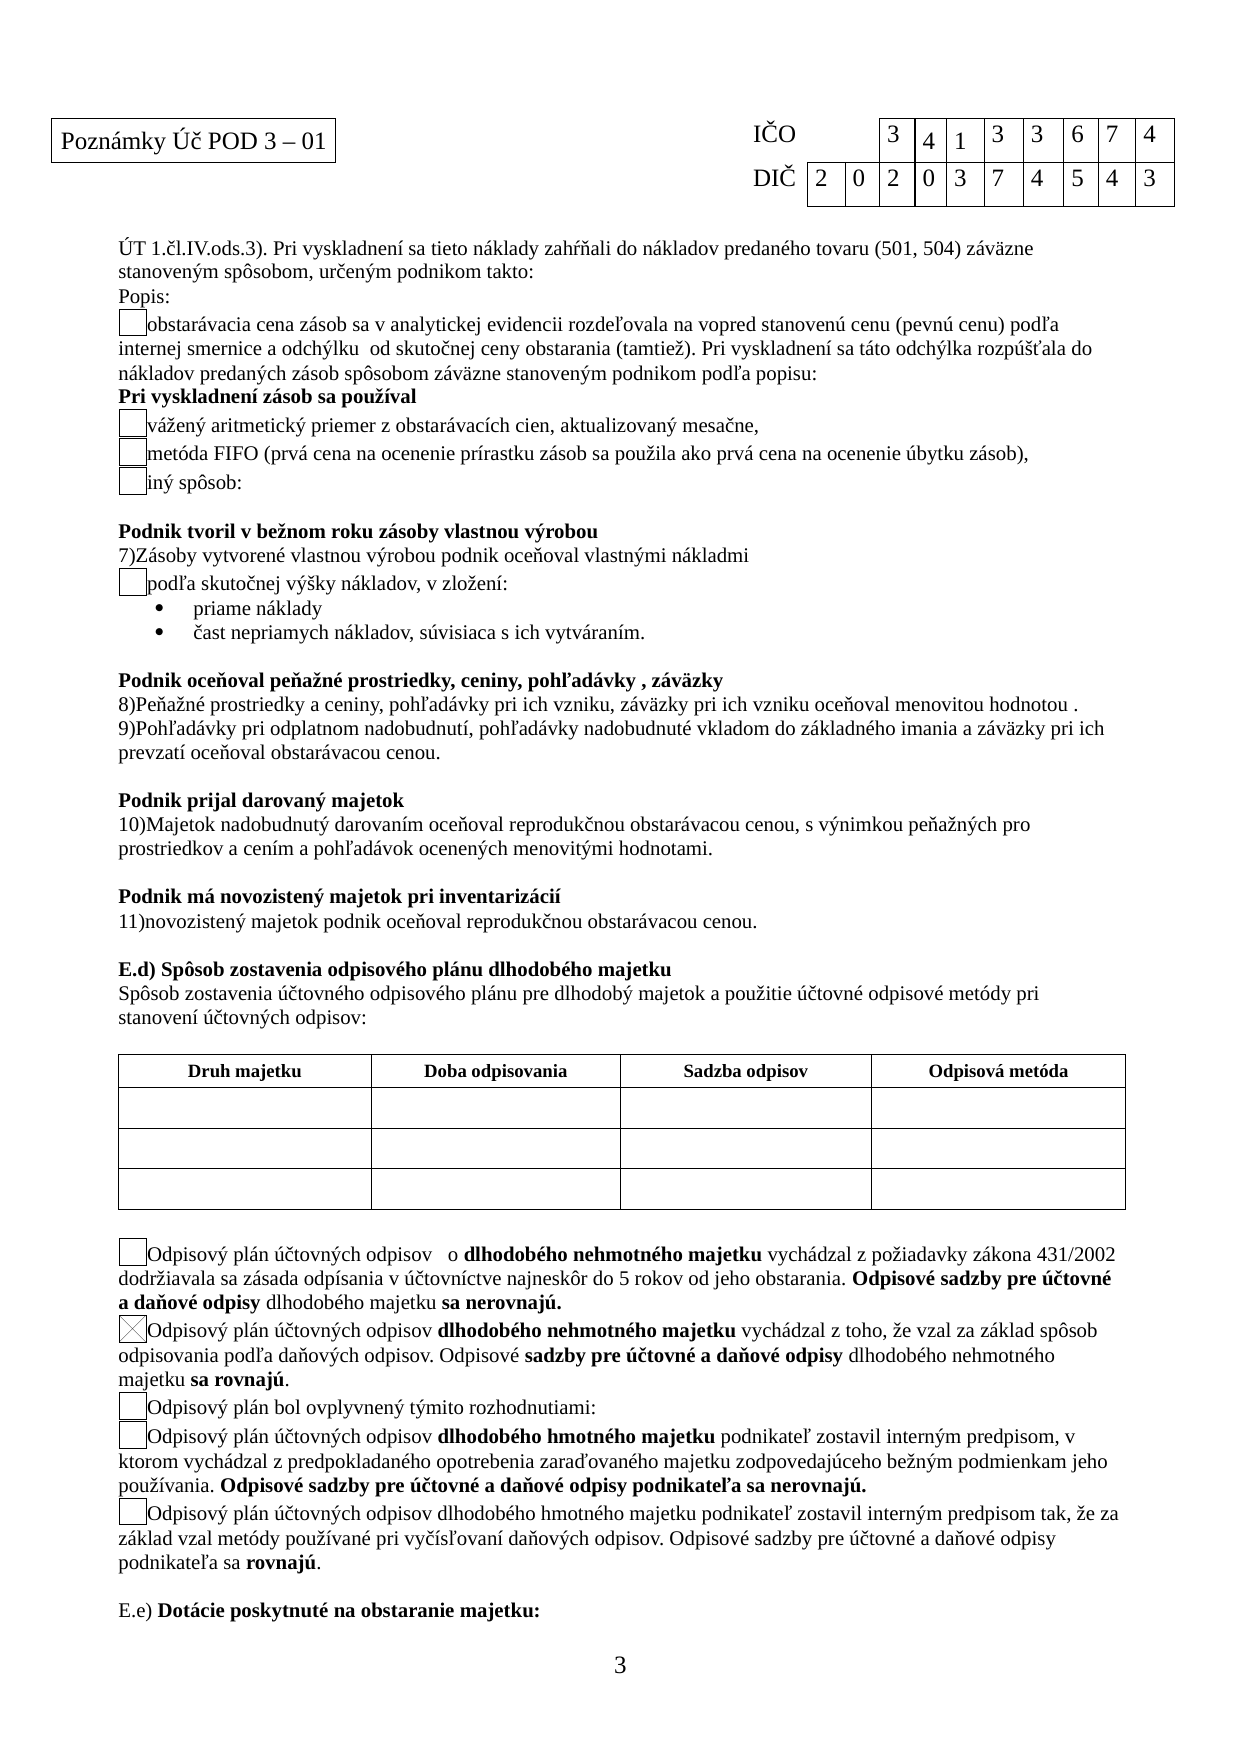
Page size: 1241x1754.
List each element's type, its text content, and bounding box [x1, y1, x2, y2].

table_cell [621, 1088, 871, 1128]
text 9)Pohľadávky pri odplatnom nadobudnutí, pohľadávky nadobudnuté vkladom do základného imania a záväzky pri ich prevzatí oceňoval obstarávacou cenou. [118, 716, 1122, 764]
text 8)Peňažné prostriedky a ceniny, pohľadávky pri ich vzniku, záväzky pri ich vzniku oceňoval menovitou hodnotou . [118, 692, 1122, 716]
text vážený aritmetický priemer z obstarávacích cien, aktualizovaný mesačne, [118, 408, 1122, 437]
table_header Druh majetku [119, 1055, 371, 1087]
text 10)Majetok nadobudnutý darovaním oceňoval reprodukčnou obstarávacou cenou, s výnimkou peňažných pro prostriedkov a cením a pohľadávok ocenených menovitými hodnotami. [118, 812, 1122, 860]
table_cell [372, 1088, 620, 1128]
text Podnik oceňoval peňažné prostriedky, ceniny, pohľadávky , záväzky [118, 668, 1122, 692]
text Pri vyskladnení zásob sa používal [118, 384, 1122, 408]
text 7)Zásoby vytvorené vlastnou výrobou podnik oceňoval vlastnými nákladmi [118, 543, 1122, 567]
table_cell [119, 1088, 371, 1128]
table_cell [872, 1169, 1125, 1208]
table_cell [872, 1129, 1125, 1168]
text Podnik má novozistený majetok pri inventarizácií [118, 884, 1122, 908]
text Podnik tvoril v bežnom roku zásoby vlastnou výrobou [118, 519, 1122, 543]
text podľa skutočnej výšky nákladov, v zložení: [118, 567, 1122, 596]
table_cell [872, 1088, 1125, 1128]
table_header Sadzba odpisov [621, 1055, 871, 1087]
text Popis: [118, 283, 1122, 308]
text Odpisový plán účtovných odpisov dlhodobého hmotného majetku podnikateľ zostavil interným predpisom tak, že za základ vzal metódy používané pri vyčísľovaní daňových odpisov. Odpisové sadzby pre účtovné a daňové odpisy podnikateľa sa rovnajú. [118, 1497, 1122, 1574]
text 11)novozistený majetok podnik oceňoval reprodukčnou obstarávacou cenou. [118, 908, 1122, 933]
table_cell [372, 1169, 620, 1208]
text E.e) Dotácie poskytnuté na obstaranie majetku: [118, 1598, 1122, 1622]
table_cell [372, 1129, 620, 1168]
table_cell [621, 1169, 871, 1208]
text ÚT 1.čl.IV.ods.3). Pri vyskladnení sa tieto náklady zahŕňali do nákladov predaného tovaru (501, 504) záväzne stanoveným spôsobom, určeným podnikom takto: [118, 235, 1122, 283]
text E.d) Spôsob zostavenia odpisového plánu dlhodobého majetku [118, 957, 1122, 981]
text Spôsob zostavenia účtovného odpisového plánu pre dlhodobý majetok a použitie účtovné odpisové metódy pri stanovení účtovných odpisov: [118, 981, 1122, 1029]
table_header Odpisová metóda [872, 1055, 1125, 1087]
text iný spôsob: [118, 466, 1122, 495]
table_cell [621, 1129, 871, 1168]
text Odpisový plán účtovných odpisov dlhodobého hmotného majetku podnikateľ zostavil interným predpisom, v ktorom vychádzal z predpokladaného opotrebenia zaraďovaného majetku zodpovedajúceho bežným podmienkam jeho používania. Odpisové sadzby pre účtovné a daňové odpisy podnikateľa sa nerovnajú. [118, 1420, 1122, 1497]
text Odpisový plán účtovných odpisov o dlhodobého nehmotného majetku vychádzal z požiadavky zákona 431/2002 dodržiavala sa zásada odpísania v účtovníctve najneskôr do 5 rokov od jeho obstarania. Odpisové sadzby pre účtovné a daňové odpisy dlhodobého majetku sa nerovnajú. [118, 1237, 1122, 1314]
text Odpisový plán bol ovplyvnený týmito rozhodnutiami: [118, 1391, 1122, 1420]
list priame náklady [156, 596, 1122, 620]
table_header Doba odpisovania [372, 1055, 620, 1087]
list čast nepriamych nákladov, súvisiaca s ich vytváraním. [156, 620, 1122, 644]
text Podnik prijal darovaný majetok [118, 788, 1122, 812]
text Odpisový plán účtovných odpisov dlhodobého nehmotného majetku vychádzal z toho, že vzal za základ spôsob odpisovania podľa daňových odpisov. Odpisové sadzby pre účtovné a daňové odpisy dlhodobého nehmotného majetku sa rovnajú. [118, 1314, 1122, 1391]
table_cell [119, 1129, 371, 1168]
text metóda FIFO (prvá cena na ocenenie prírastku zásob sa použila ako prvá cena na ocenenie úbytku zásob), [118, 437, 1122, 466]
table_cell [119, 1169, 371, 1208]
text obstarávacia cena zásob sa v analytickej evidencii rozdeľovala na vopred stanovenú cenu (pevnú cenu) podľa internej smernice a odchýlku od skutočnej ceny obstarania (tamtiež). Pri vyskladnení sa táto odchýlka rozpúšťala do nákladov predaných zásob spôsobom záväzne stanoveným podnikom podľa popisu: [118, 308, 1122, 384]
